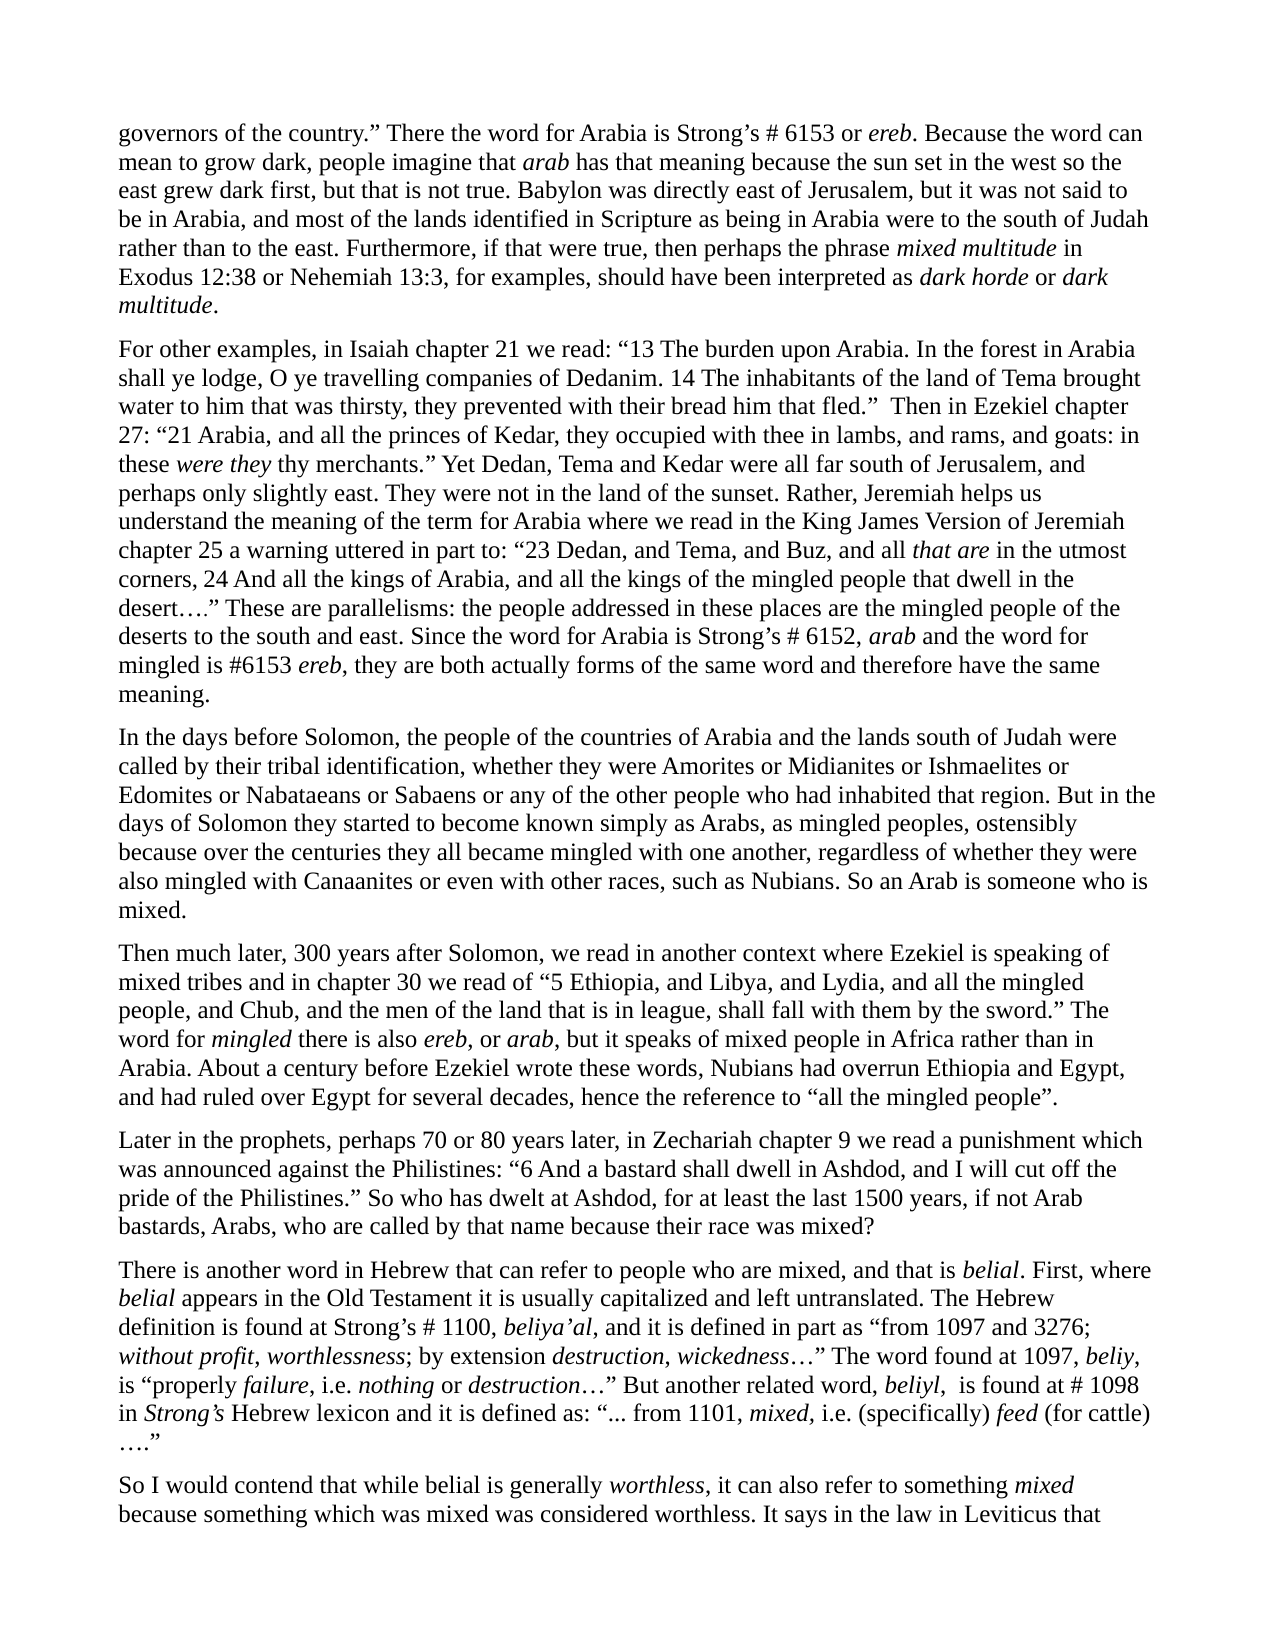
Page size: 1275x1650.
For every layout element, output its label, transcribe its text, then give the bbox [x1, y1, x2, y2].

text governors of the country.” There the word for Arabia is Strong’s # 6153 or ereb. Because the word can mean to grow dark, people imagine that arab has that meaning because the sun set in the west so the east grew dark first, but that is not true. Babylon was directly east of Jerusalem, but it was not said to be in Arabia, and most of the lands identified in Scripture as being in Arabia were to the south of Judah rather than to the east. Furthermore, if that were true, then perhaps the phrase mixed multitude in Exodus 12:38 or Nehemiah 13:3, for examples, should have been interpreted as dark horde or dark multitude. [118, 118, 1157, 319]
text Later in the prophets, perhaps 70 or 80 years later, in Zechariah chapter 9 we read a punishment which was announced against the Philistines: “6 And a bastard shall dwell in Ashdod, and I will cut off the pride of the Philistines.” So who has dwelt at Ashdod, for at least the last 1500 years, if not Arab bastards, Arabs, who are called by that name because their race was mixed? [118, 1125, 1157, 1240]
text So I would contend that while belial is generally worthless, it can also refer to something mixed because something which was mixed was considered worthless. It says in the law in Leviticus that [118, 1471, 1157, 1528]
text Then much later, 300 years after Solomon, we read in another context where Ezekiel is speaking of mixed tribes and in chapter 30 we read of “5 Ethiopia, and Libya, and Lydia, and all the mingled people, and Chub, and the men of the land that is in league, shall fall with them by the sword.” The word for mingled there is also ereb, or arab, but it speaks of mixed people in Africa rather than in Arabia. About a century before Ezekiel wrote these words, Nubians had overrun Ethiopia and Egypt, and had ruled over Egypt for several decades, hence the reference to “all the mingled people”. [118, 938, 1157, 1111]
text For other examples, in Isaiah chapter 21 we read: “13 The burden upon Arabia. In the forest in Arabia shall ye lodge, O ye travelling companies of Dedanim. 14 The inhabitants of the land of Tema brought water to him that was thirsty, they prevented with their bread him that fled.” Then in Ezekiel chapter 27: “21 Arabia, and all the princes of Kedar, they occupied with thee in lambs, and rams, and goats: in these were they thy merchants.” Yet Dedan, Tema and Kedar were all far south of Jerusalem, and perhaps only slightly east. They were not in the land of the sunset. Rather, Jeremiah helps us understand the meaning of the term for Arabia where we read in the King James Version of Jeremiah chapter 25 a warning uttered in part to: “23 Dedan, and Tema, and Buz, and all that are in the utmost corners, 24 And all the kings of Arabia, and all the kings of the mingled people that dwell in the desert….” These are parallelisms: the people addressed in these places are the mingled people of the deserts to the south and east. Since the word for Arabia is Strong’s # 6152, arab and the word for mingled is #6153 ereb, they are both actually forms of the same word and therefore have the same meaning. [118, 334, 1157, 708]
text In the days before Solomon, the people of the countries of Arabia and the lands south of Judah were called by their tribal identification, whether they were Amorites or Midianites or Ishmaelites or Edomites or Nabataeans or Sabaens or any of the other people who had inhabited that region. But in the days of Solomon they started to become known simply as Arabs, as mingled peoples, ostensibly because over the centuries they all became mingled with one another, regardless of whether they were also mingled with Canaanites or even with other races, such as Nubians. So an Arab is someone who is mixed. [118, 722, 1157, 923]
text There is another word in Hebrew that can refer to people who are mixed, and that is belial. First, where belial appears in the Old Testament it is usually capitalized and left untranslated. The Hebrew definition is found at Strong’s # 1100, beliya’al, and it is defined in part as “from 1097 and 3276; without profit, worthlessness; by extension destruction, wickedness…” The word found at 1097, beliy, is “properly failure, i.e. nothing or destruction…” But another related word, beliyl, is found at # 1098 in Strong’s Hebrew lexicon and it is defined as: “... from 1101, mixed, i.e. (specifically) feed (for cattle)….” [118, 1255, 1157, 1456]
